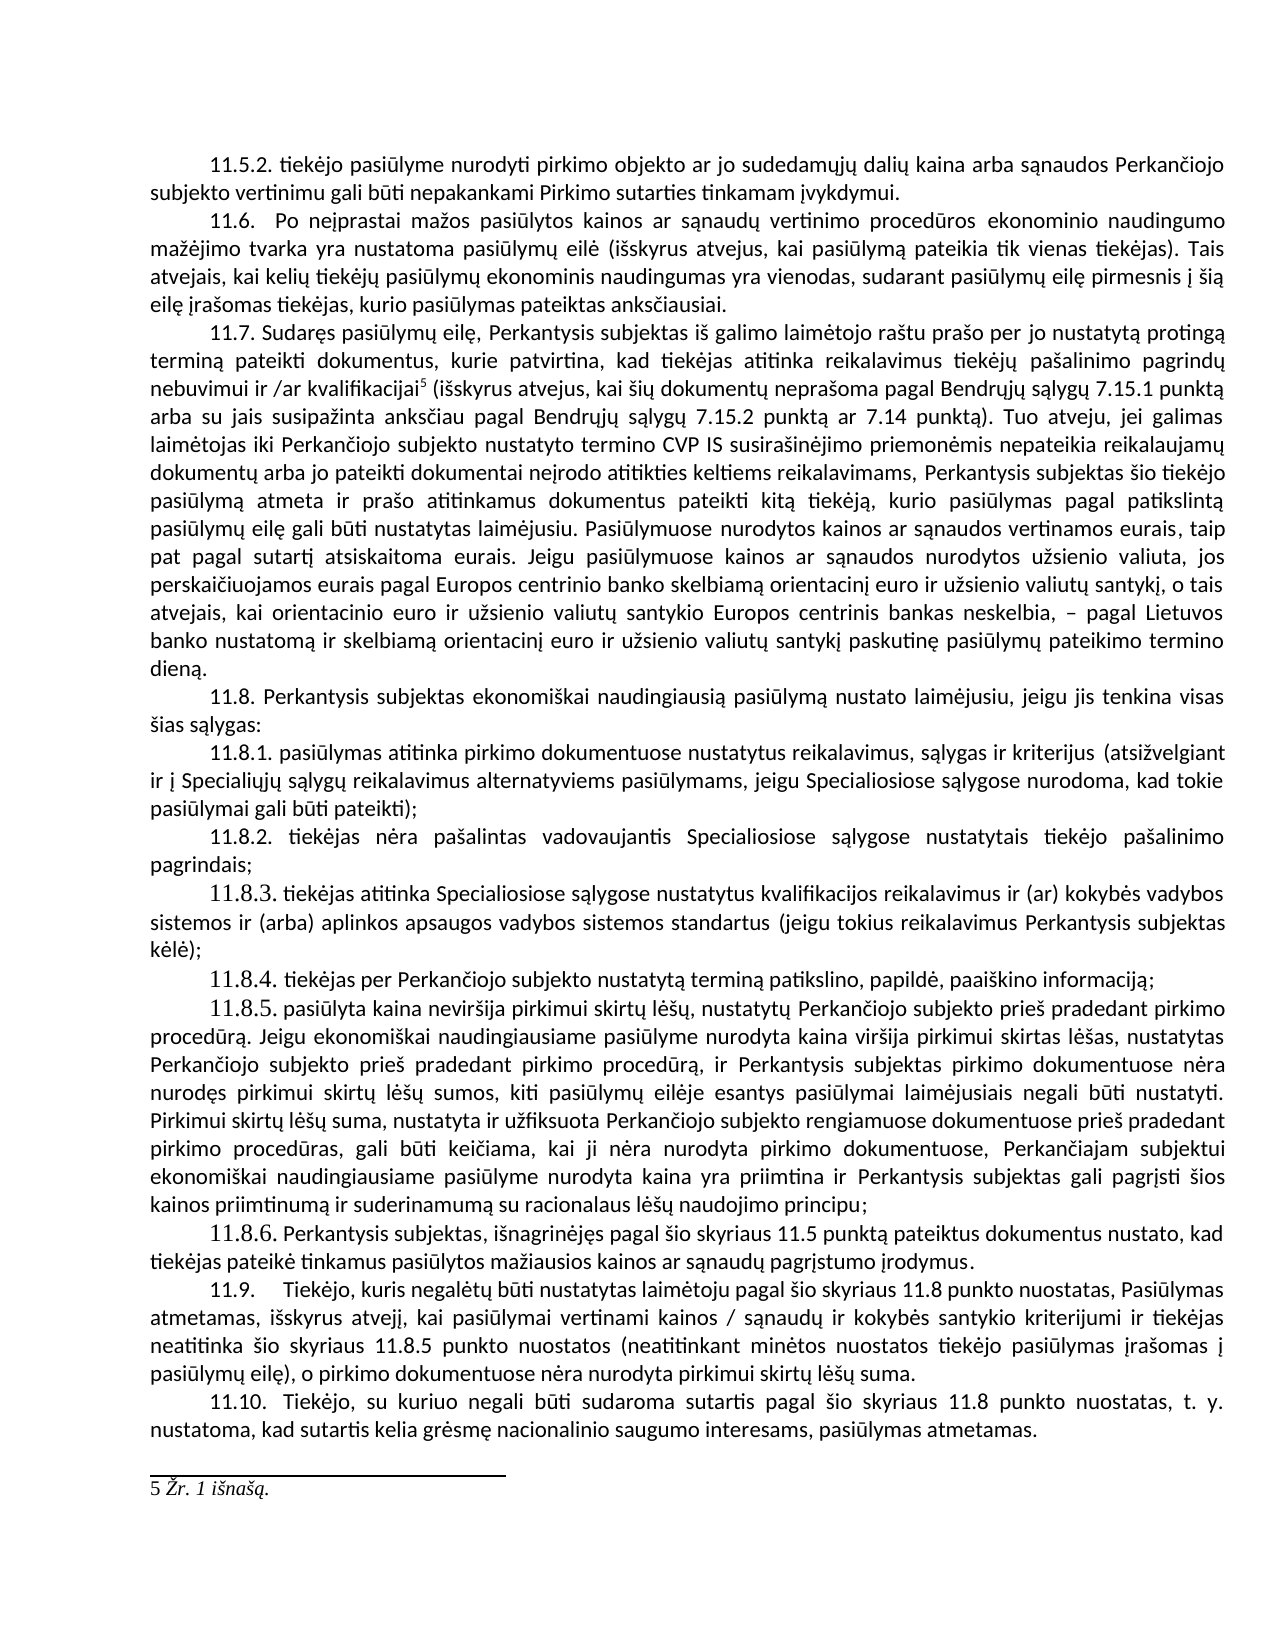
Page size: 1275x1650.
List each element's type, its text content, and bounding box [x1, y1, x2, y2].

list tiekėjas atitinka Specialiosiose sąlygose nustatytus kvalifikacijos reikalavimus ir (ar) kokybės vadybos sistemos ir (arba) aplinkos apsaugos vadybos sistemos standartus (jeigu tokius reikalavimus Perkantysis subjektas kėlė); [150, 878, 1226, 964]
text Žr. 1 išnašą. [150, 1476, 1226, 1500]
list Tiekėjo, kuris negalėtų būti nustatytas laimėtoju pagal šio skyriaus 11.8 punkto nuostatas, Pasiūlymas atmetamas, išskyrus atvejį, kai pasiūlymai vertinami kainos / sąnaudų ir kokybės santykio kriterijumi ir tiekėjas neatitinka šio skyriaus 11.8.5 punkto nuostatos (neatitinkant minėtos nuostatos tiekėjo pasiūlymas įrašomas į pasiūlymų eilę), o pirkimo dokumentuose nėra nurodyta pirkimui skirtų lėšų suma. [150, 1275, 1226, 1387]
text 11.8.2. tiekėjas nėra pašalintas vadovaujantis Specialiosiose sąlygose nustatytais tiekėjo pašalinimo pagrindais; [150, 822, 1226, 878]
list Tiekėjo, su kuriuo negali būti sudaroma sutartis pagal šio skyriaus 11.8 punkto nuostatas, t. y. nustatoma, kad sutartis kelia grėsmę nacionalinio saugumo interesams, pasiūlymas atmetamas. [150, 1387, 1226, 1443]
text 11.8.1. pasiūlymas atitinka pirkimo dokumentuose nustatytus reikalavimus, sąlygas ir kriterijus (atsižvelgiant ir į Specialiųjų sąlygų reikalavimus alternatyviems pasiūlymams, jeigu Specialiosiose sąlygose nurodoma, kad tokie pasiūlymai gali būti pateikti); [150, 738, 1226, 822]
text 11.5.2. tiekėjo pasiūlyme nurodyti pirkimo objekto ar jo sudedamųjų dalių kaina arba sąnaudos Perkančiojo subjekto vertinimu gali būti nepakankami Pirkimo sutarties tinkamam įvykdymui. [150, 150, 1226, 206]
list Perkantysis subjektas, išnagrinėjęs pagal šio skyriaus 11.5 punktą pateiktus dokumentus nustato, kad tiekėjas pateikė tinkamus pasiūlytos mažiausios kainos ar sąnaudų pagrįstumo įrodymus. [150, 1218, 1226, 1275]
list tiekėjas per Perkančiojo subjekto nustatytą terminą patikslino, papildė, paaiškino informaciją; [209, 964, 1226, 993]
list pasiūlyta kaina neviršija pirkimui skirtų lėšų, nustatytų Perkančiojo subjekto prieš pradedant pirkimo procedūrą. Jeigu ekonomiškai naudingiausiame pasiūlyme nurodyta kaina viršija pirkimui skirtas lėšas, nustatytas Perkančiojo subjekto prieš pradedant pirkimo procedūrą, ir Perkantysis subjektas pirkimo dokumentuose nėra nurodęs pirkimui skirtų lėšų sumos, kiti pasiūlymų eilėje esantys pasiūlymai laimėjusiais negali būti nustatyti. Pirkimui skirtų lėšų suma, nustatyta ir užfiksuota Perkančiojo subjekto rengiamuose dokumentuose prieš pradedant pirkimo procedūras, gali būti keičiama, kai ji nėra nurodyta pirkimo dokumentuose, Perkančiajam subjektui ekonomiškai naudingiausiame pasiūlyme nurodyta kaina yra priimtina ir Perkantysis subjektas gali pagrįsti šios kainos priimtinumą ir suderinamumą su racionalaus lėšų naudojimo principu; [150, 993, 1226, 1218]
text 11.7. Sudaręs pasiūlymų eilę, Perkantysis subjektas iš galimo laimėtojo raštu prašo per jo nustatytą protingą terminą pateikti dokumentus, kurie patvirtina, kad tiekėjas atitinka reikalavimus tiekėjų pašalinimo pagrindų nebuvimui ir /ar kvalifikacijai (išskyrus atvejus, kai šių dokumentų neprašoma pagal Bendrųjų sąlygų 7.15.1 punktą arba su jais susipažinta anksčiau pagal Bendrųjų sąlygų 7.15.2 punktą ar 7.14 punktą). Tuo atveju, jei galimas laimėtojas iki Perkančiojo subjekto nustatyto termino CVP IS susirašinėjimo priemonėmis nepateikia reikalaujamų dokumentų arba jo pateikti dokumentai neįrodo atitikties keltiems reikalavimams, Perkantysis subjektas šio tiekėjo pasiūlymą atmeta ir prašo atitinkamus dokumentus pateikti kitą tiekėją, kurio pasiūlymas pagal patikslintą pasiūlymų eilę gali būti nustatytas laimėjusiu. Pasiūlymuose nurodytos kainos ar sąnaudos vertinamos eurais, taip pat pagal sutartį atsiskaitoma eurais. Jeigu pasiūlymuose kainos ar sąnaudos nurodytos užsienio valiuta, jos perskaičiuojamos eurais pagal Europos centrinio banko skelbiamą orientacinį euro ir užsienio valiutų santykį, o tais atvejais, kai orientacinio euro ir užsienio valiutų santykio Europos centrinis bankas neskelbia, – pagal Lietuvos banko nustatomą ir skelbiamą orientacinį euro ir užsienio valiutų santykį paskutinę pasiūlymų pateikimo termino dieną. [150, 318, 1226, 682]
text 11.8. Perkantysis subjektas ekonomiškai naudingiausią pasiūlymą nustato laimėjusiu, jeigu jis tenkina visas šias sąlygas: [150, 682, 1226, 738]
text 11.6. Po neįprastai mažos pasiūlytos kainos ar sąnaudų vertinimo procedūros ekonominio naudingumo mažėjimo tvarka yra nustatoma pasiūlymų eilė (išskyrus atvejus, kai pasiūlymą pateikia tik vienas tiekėjas). Tais atvejais, kai kelių tiekėjų pasiūlymų ekonominis naudingumas yra vienodas, sudarant pasiūlymų eilę pirmesnis į šią eilę įrašomas tiekėjas, kurio pasiūlymas pateiktas anksčiausiai. [150, 206, 1226, 318]
